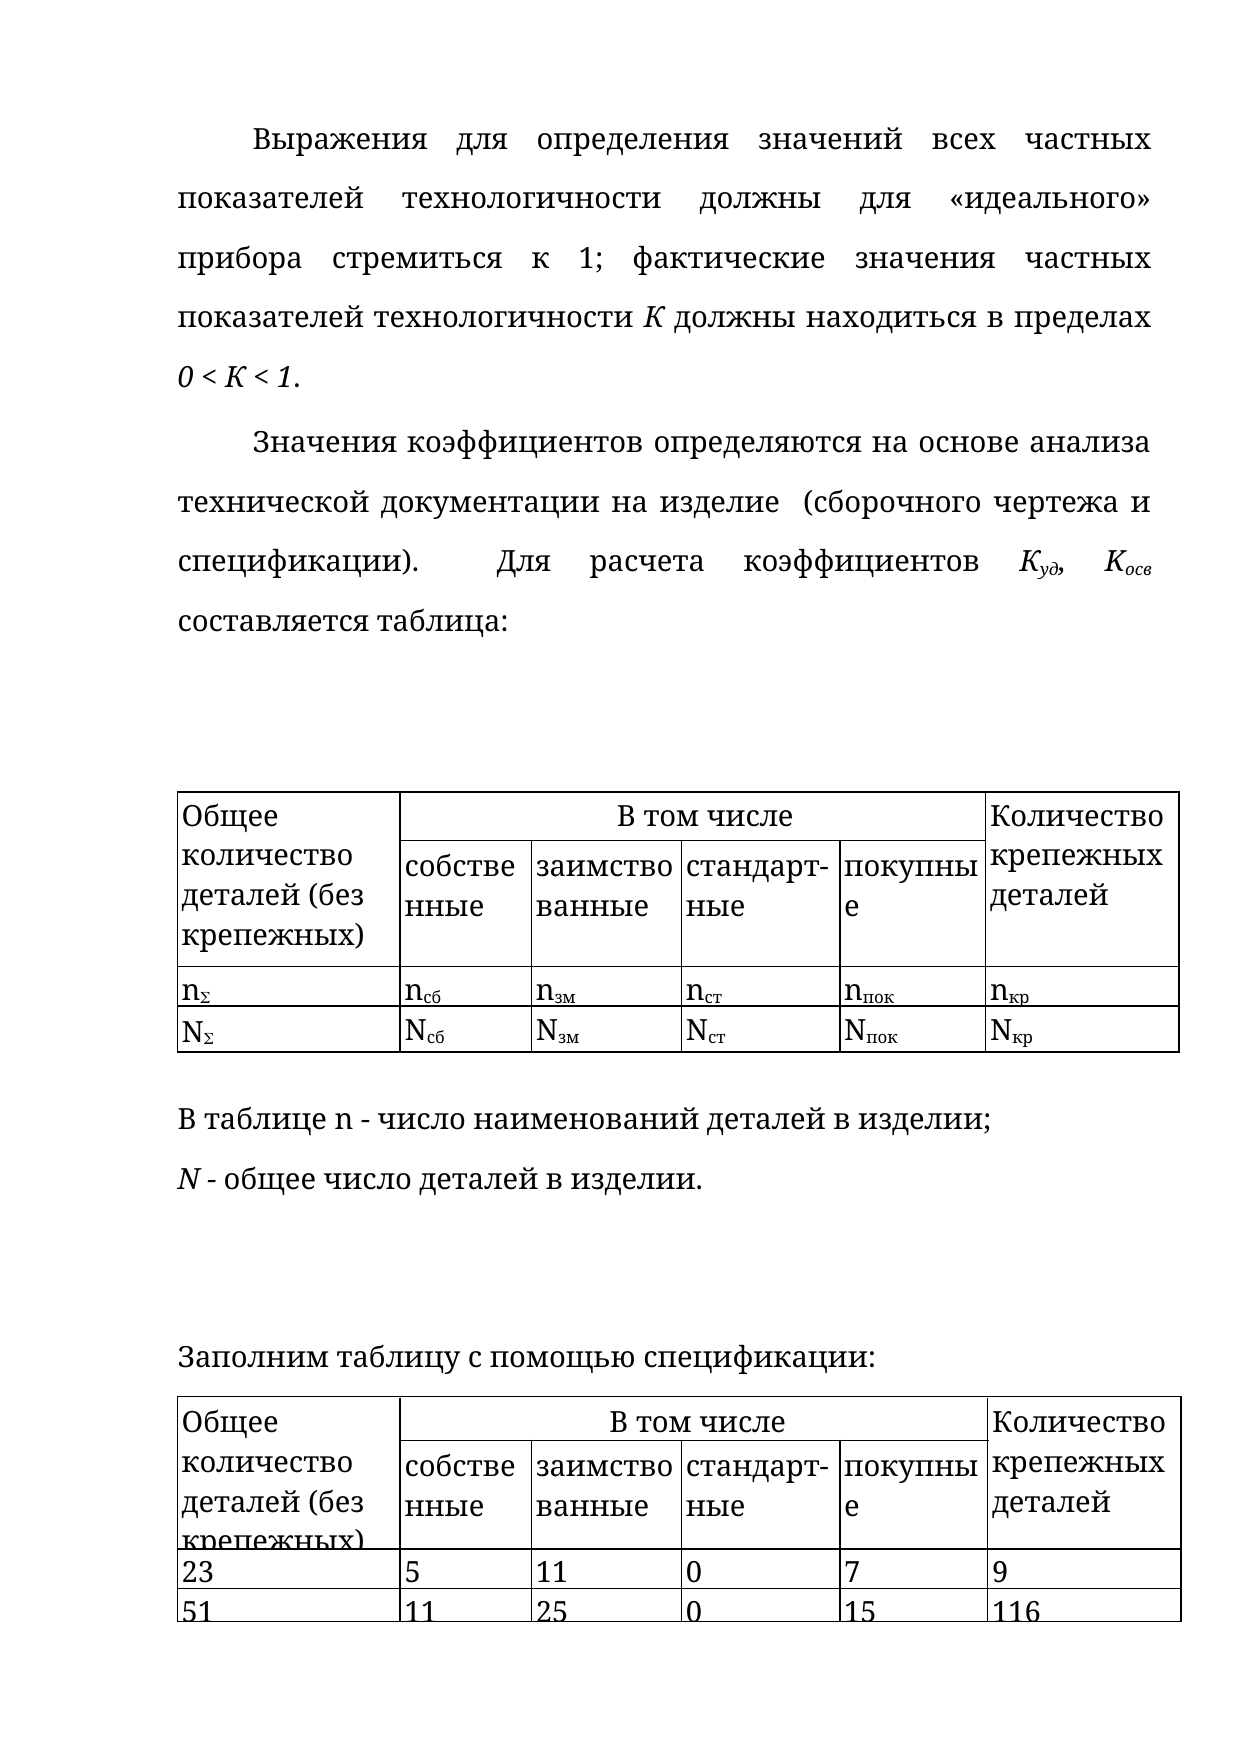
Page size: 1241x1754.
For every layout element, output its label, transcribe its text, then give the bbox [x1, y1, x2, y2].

table_cell nзм [532, 967, 681, 1005]
table_cell 0 [682, 1589, 839, 1621]
table_cell Nкр [986, 1007, 1178, 1051]
table_cell Nзм [532, 1007, 681, 1051]
text Значения коэффициентов определяются на основе анализа технической документации на изделие (сборочного чертежа и спецификации). Для расчета коэффициентов Куд, Kосв составляется таблица: [177, 422, 1152, 640]
table_cell 0 [682, 1550, 839, 1587]
table_cell 5 [401, 1550, 531, 1587]
text В таблице n - число наименований деталей в изделии; [177, 1098, 1152, 1138]
table_header Общее количество деталей (без крепежных) [178, 1397, 400, 1548]
table_cell собственные [401, 1441, 531, 1548]
table_cell 51 [178, 1589, 399, 1621]
table_header В том числе [401, 1397, 987, 1439]
table_cell nсб [401, 967, 531, 1005]
table_header Общее количество деталей (без крепежных) [178, 793, 399, 966]
table_cell Nсб [401, 1007, 531, 1051]
table_cell nкр [986, 967, 1178, 1005]
table_cell Nст [682, 1007, 839, 1051]
table_cell nст [682, 967, 839, 1005]
table_header Количество крепежных деталей [986, 793, 1178, 966]
table_cell 23 [178, 1550, 399, 1587]
table_cell заимствованные [532, 841, 681, 966]
table_cell 15 [841, 1589, 987, 1621]
table_cell стандарт-ные [682, 1441, 839, 1548]
table_header В том числе [401, 793, 985, 840]
table_cell 11 [401, 1589, 531, 1621]
table_cell 11 [532, 1550, 681, 1587]
table_cell стандарт-ные [682, 841, 839, 966]
table_cell 116 [988, 1589, 1180, 1621]
text Заполним таблицу с помощью спецификации: [177, 1336, 1152, 1376]
table_cell Nпок [841, 1007, 985, 1051]
table_cell 9 [988, 1550, 1180, 1587]
table_cell покупные [841, 841, 985, 966]
table_cell собственные [401, 841, 531, 966]
table_cell n [178, 967, 399, 1005]
text Выражения для определения значений всех частных показателей технологичности должны для «идеального» прибора стремиться к 1; фактические значения частных показателей технологичности К должны находиться в пределах 0 < К < 1. [177, 118, 1152, 396]
table_cell N [178, 1007, 399, 1051]
table_cell 7 [841, 1550, 987, 1587]
text N - общее число деталей в изделии. [177, 1158, 1152, 1198]
table_cell nпок [841, 967, 985, 1005]
table_header Количество крепежных деталей [988, 1397, 1180, 1548]
table_cell покупные [841, 1441, 987, 1548]
table_cell заимствованные [532, 1441, 681, 1548]
table_cell 25 [532, 1589, 681, 1621]
